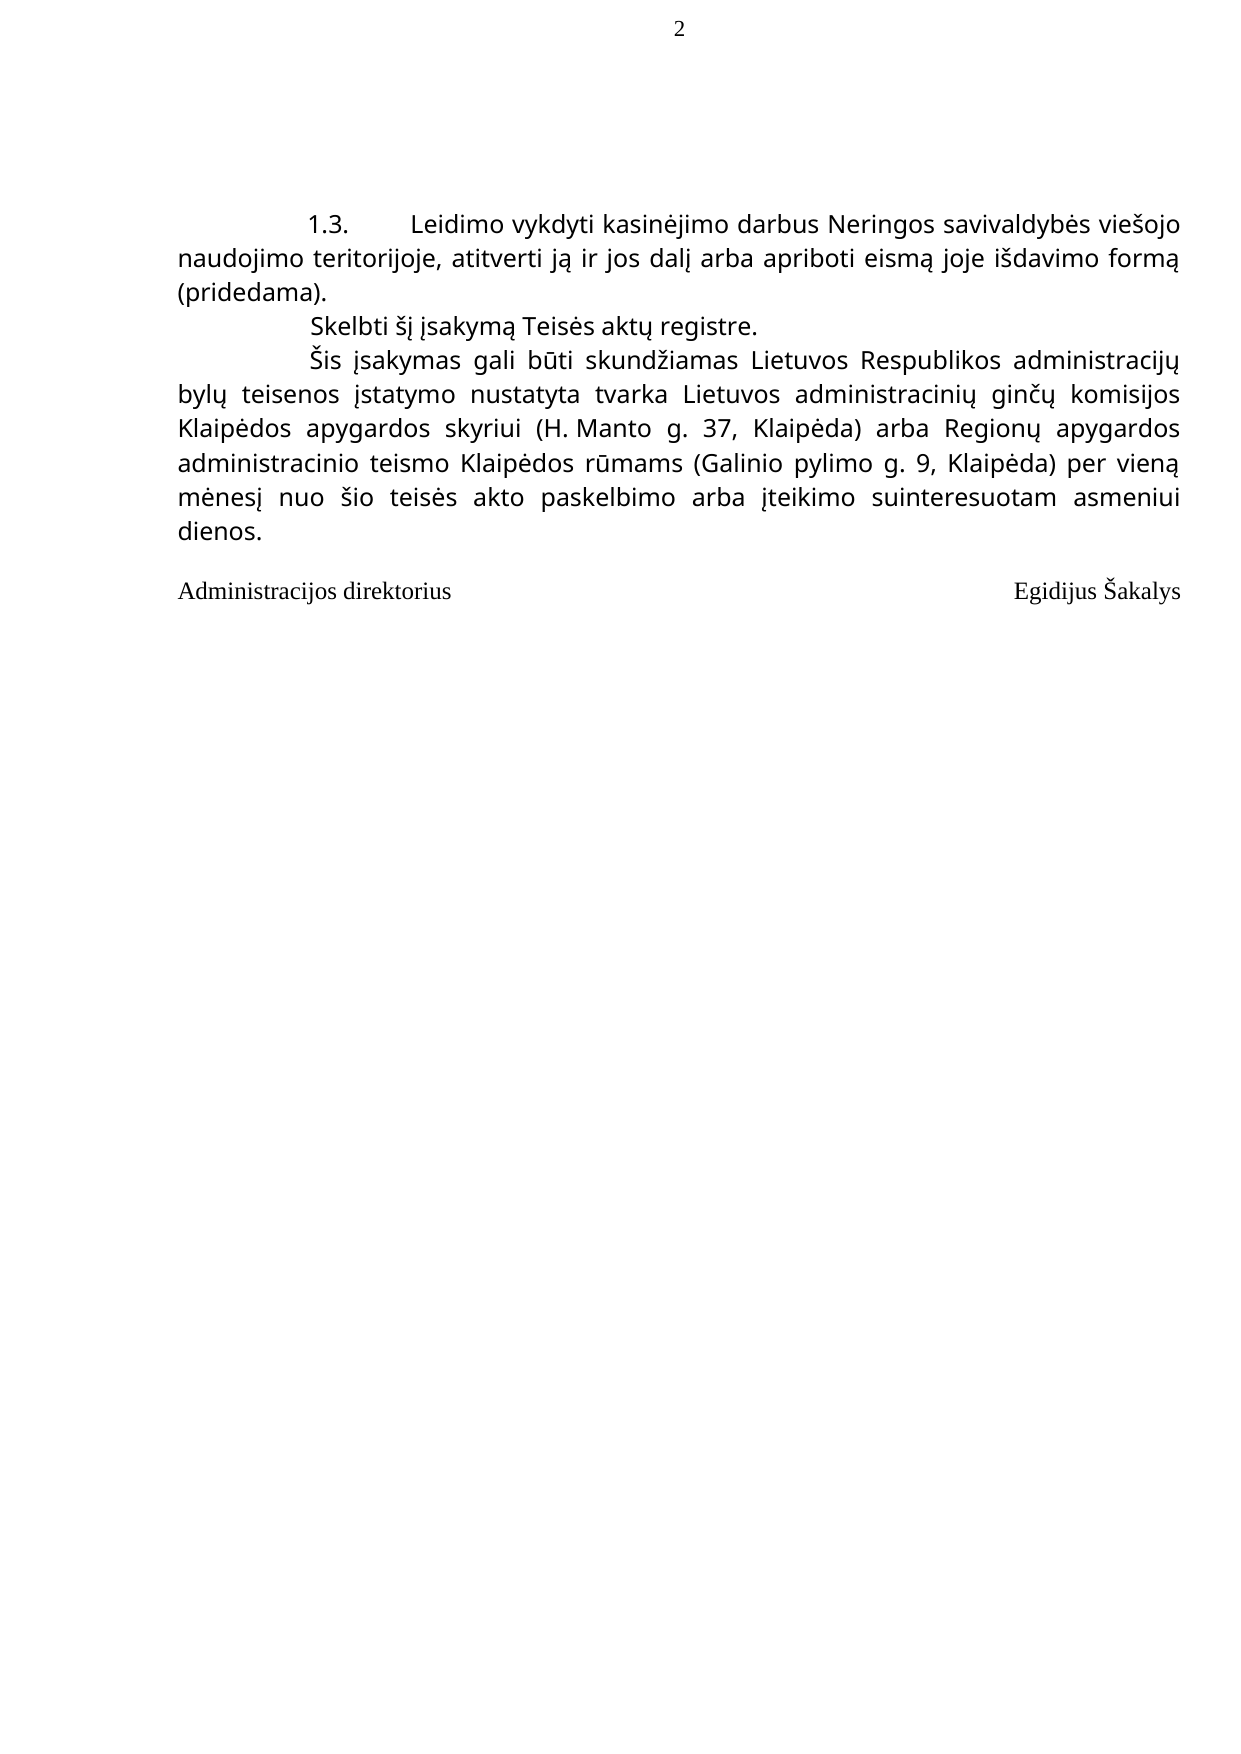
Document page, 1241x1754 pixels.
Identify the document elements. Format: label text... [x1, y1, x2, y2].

text Skelbti šį įsakymą Teisės aktų registre. [177, 309, 1181, 343]
text 1.3. Leidimo vykdyti kasinėjimo darbus Neringos savivaldybės viešojo naudojimo teritorijoje, atitverti ją ir jos dalį arba apriboti eismą joje išdavimo formą (pridedama). [177, 207, 1181, 309]
text Administracijos direktorius Egidijus Šakalys [177, 576, 1181, 605]
text Šis įsakymas gali būti skundžiamas Lietuvos Respublikos administracijų bylų teisenos įstatymo nustatyta tvarka Lietuvos administracinių ginčų komisijos Klaipėdos apygardos skyriui (H. Manto g. 37, Klaipėda) arba Regionų apygardos administracinio teismo Klaipėdos rūmams (Galinio pylimo g. 9, Klaipėda) per vieną mėnesį nuo šio teisės akto paskelbimo arba įteikimo suinteresuotam asmeniui dienos. [177, 343, 1181, 547]
